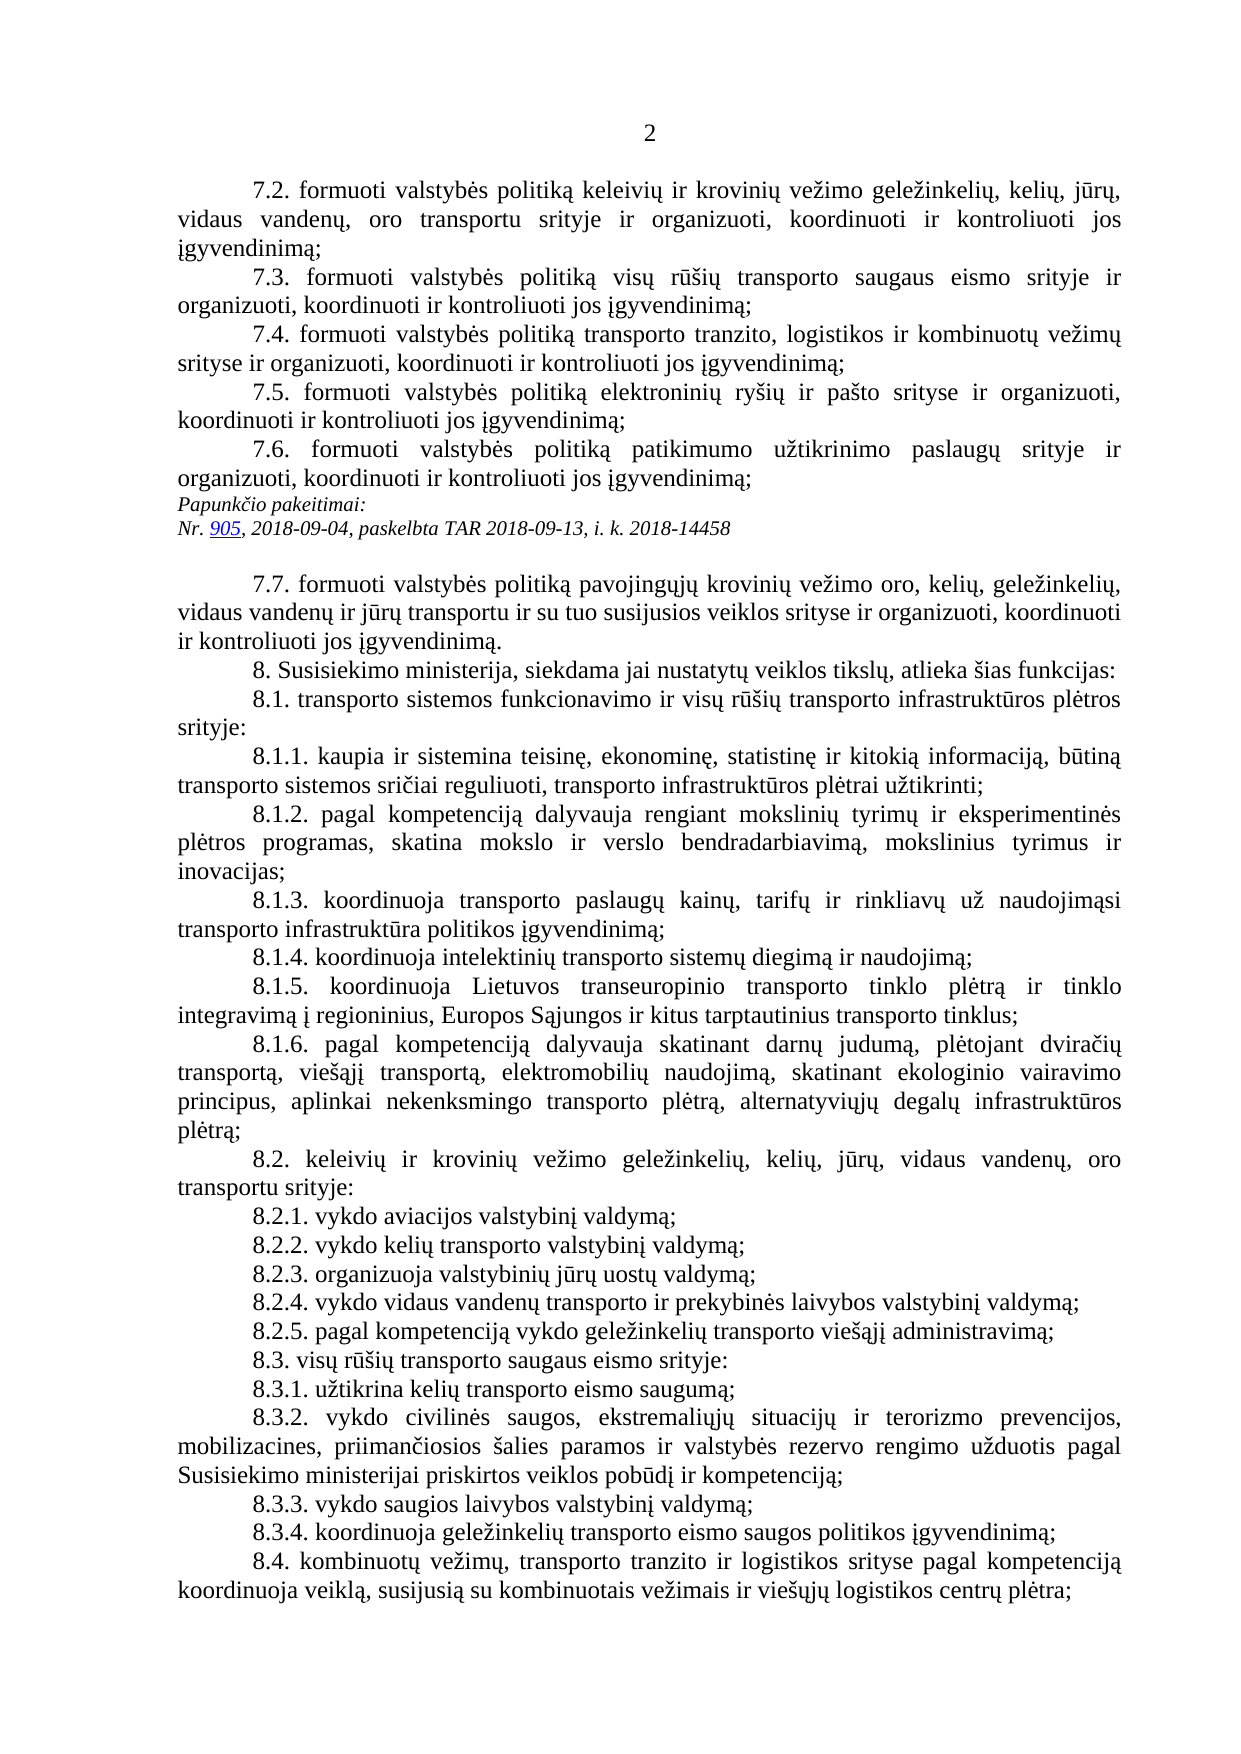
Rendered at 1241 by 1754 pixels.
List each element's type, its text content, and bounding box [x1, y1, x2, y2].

text 7.5. formuoti valstybės politiką elektroninių ryšių ir pašto srityse ir organizuoti, koordinuoti ir kontroliuoti jos įgyvendinimą; [177, 377, 1122, 434]
text 8.1.4. koordinuoja intelektinių transporto sistemų diegimą ir naudojimą; [177, 942, 1122, 971]
text 8.1.3. koordinuoja transporto paslaugų kainų, tarifų ir rinkliavų už naudojimąsi transporto infrastruktūra politikos įgyvendinimą; [177, 885, 1122, 942]
text 8.3. visų rūšių transporto saugaus eismo srityje: [177, 1345, 1122, 1374]
text 8.1.2. pagal kompetenciją dalyvauja rengiant mokslinių tyrimų ir eksperimentinės plėtros programas, skatina mokslo ir verslo bendradarbiavimą, mokslinius tyrimus ir inovacijas; [177, 799, 1122, 885]
text 8.1.1. kaupia ir sistemina teisinę, ekonominę, statistinę ir kitokią informaciją, būtiną transporto sistemos sričiai reguliuoti, transporto infrastruktūros plėtrai užtikrinti; [177, 741, 1122, 799]
text 8.2.5. pagal kompetenciją vykdo geležinkelių transporto viešąjį administravimą; [177, 1316, 1122, 1345]
text 8.2.1. vykdo aviacijos valstybinį valdymą; [177, 1201, 1122, 1230]
text 7.3. formuoti valstybės politiką visų rūšių transporto saugaus eismo srityje ir organizuoti, koordinuoti ir kontroliuoti jos įgyvendinimą; [177, 262, 1122, 319]
text 8.2.4. vykdo vidaus vandenų transporto ir prekybinės laivybos valstybinį valdymą; [177, 1287, 1122, 1316]
text 7.7. formuoti valstybės politiką pavojingųjų krovinių vežimo oro, kelių, geležinkelių, vidaus vandenų ir jūrų transportu ir su tuo susijusios veiklos srityse ir organizuoti, koordinuoti ir kontroliuoti jos įgyvendinimą. [177, 569, 1122, 655]
text 8.3.4. koordinuoja geležinkelių transporto eismo saugos politikos įgyvendinimą; [177, 1517, 1122, 1546]
text Nr. 905, 2018-09-04, paskelbta TAR 2018-09-13, i. k. 2018-14458 [177, 516, 1122, 540]
text 8.3.3. vykdo saugios laivybos valstybinį valdymą; [177, 1489, 1122, 1517]
text 8.3.2. vykdo civilinės saugos, ekstremaliųjų situacijų ir terorizmo prevencijos, mobilizacines, priimančiosios šalies paramos ir valstybės rezervo rengimo užduotis pagal Susisiekimo ministerijai priskirtos veiklos pobūdį ir kompetenciją; [177, 1402, 1122, 1489]
text 8.1. transporto sistemos funkcionavimo ir visų rūšių transporto infrastruktūros plėtros srityje: [177, 684, 1122, 741]
text 8.2.3. organizuoja valstybinių jūrų uostų valdymą; [177, 1259, 1122, 1287]
text 8.2. keleivių ir krovinių vežimo geležinkelių, kelių, jūrų, vidaus vandenų, oro transportu srityje: [177, 1144, 1122, 1201]
text 8. Susisiekimo ministerija, siekdama jai nustatytų veiklos tikslų, atlieka šias funkcijas: [177, 655, 1122, 684]
text 8.3.1. užtikrina kelių transporto eismo saugumą; [177, 1374, 1122, 1402]
text 8.1.6. pagal kompetenciją dalyvauja skatinant darnų judumą, plėtojant dviračių transportą, viešąjį transportą, elektromobilių naudojimą, skatinant ekologinio vairavimo principus, aplinkai nekenksmingo transporto plėtrą, alternatyviųjų degalų infrastruktūros plėtrą; [177, 1029, 1122, 1144]
text 8.1.5. koordinuoja Lietuvos transeuropinio transporto tinklo plėtrą ir tinklo integravimą į regioninius, Europos Sąjungos ir kitus tarptautinius transporto tinklus; [177, 971, 1122, 1029]
text 7.4. formuoti valstybės politiką transporto tranzito, logistikos ir kombinuotų vežimų srityse ir organizuoti, koordinuoti ir kontroliuoti jos įgyvendinimą; [177, 319, 1122, 377]
text 8.2.2. vykdo kelių transporto valstybinį valdymą; [177, 1230, 1122, 1259]
text 8.4. kombinuotų vežimų, transporto tranzito ir logistikos srityse pagal kompetenciją koordinuoja veiklą, susijusią su kombinuotais vežimais ir viešųjų logistikos centrų plėtra; [177, 1546, 1122, 1604]
text Papunkčio pakeitimai: [177, 492, 1122, 516]
text 7.2. formuoti valstybės politiką keleivių ir krovinių vežimo geležinkelių, kelių, jūrų, vidaus vandenų, oro transportu srityje ir organizuoti, koordinuoti ir kontroliuoti jos įgyvendinimą; [177, 176, 1122, 262]
text 7.6. formuoti valstybės politiką patikimumo užtikrinimo paslaugų srityje ir organizuoti, koordinuoti ir kontroliuoti jos įgyvendinimą; [177, 434, 1122, 492]
